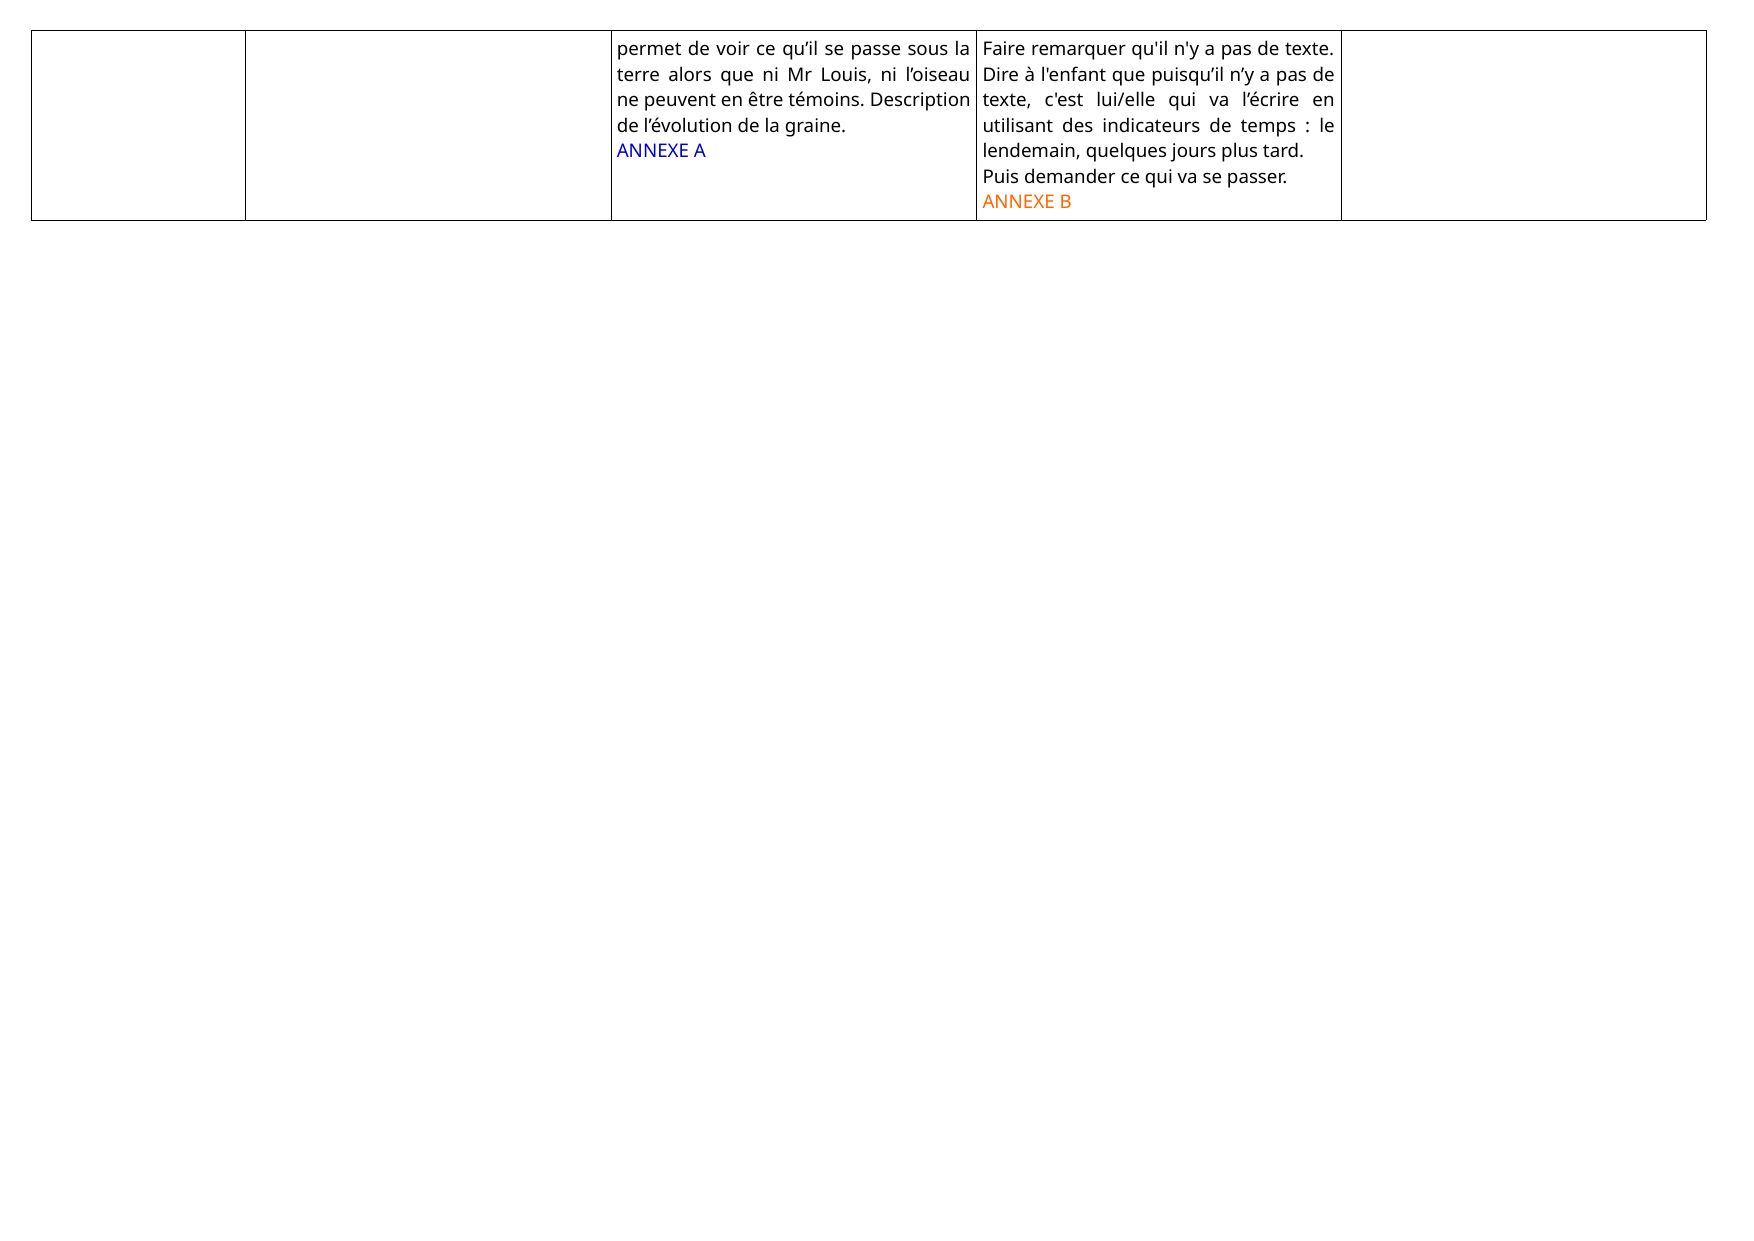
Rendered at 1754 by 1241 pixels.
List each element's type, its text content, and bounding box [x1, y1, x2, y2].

table_cell Faire remarquer qu'il n'y a pas de texte. Dire à l'enfant que puisqu’il n’y a pas de texte, c'est lui/elle qui va l’écrire en utilisant des indicateurs de temps : le lendemain, quelques jours plus tard. Puis demander ce qui va se passer. ANNEXE B [977, 31, 1341, 220]
table_cell [246, 31, 611, 220]
table_cell permet de voir ce qu’il se passe sous la terre alors que ni Mr Louis, ni l’oiseau ne peuvent en être témoins. Description de l’évolution de la graine. ANNEXE A [612, 31, 976, 220]
table_cell [32, 31, 245, 220]
table_cell [1342, 31, 1706, 220]
